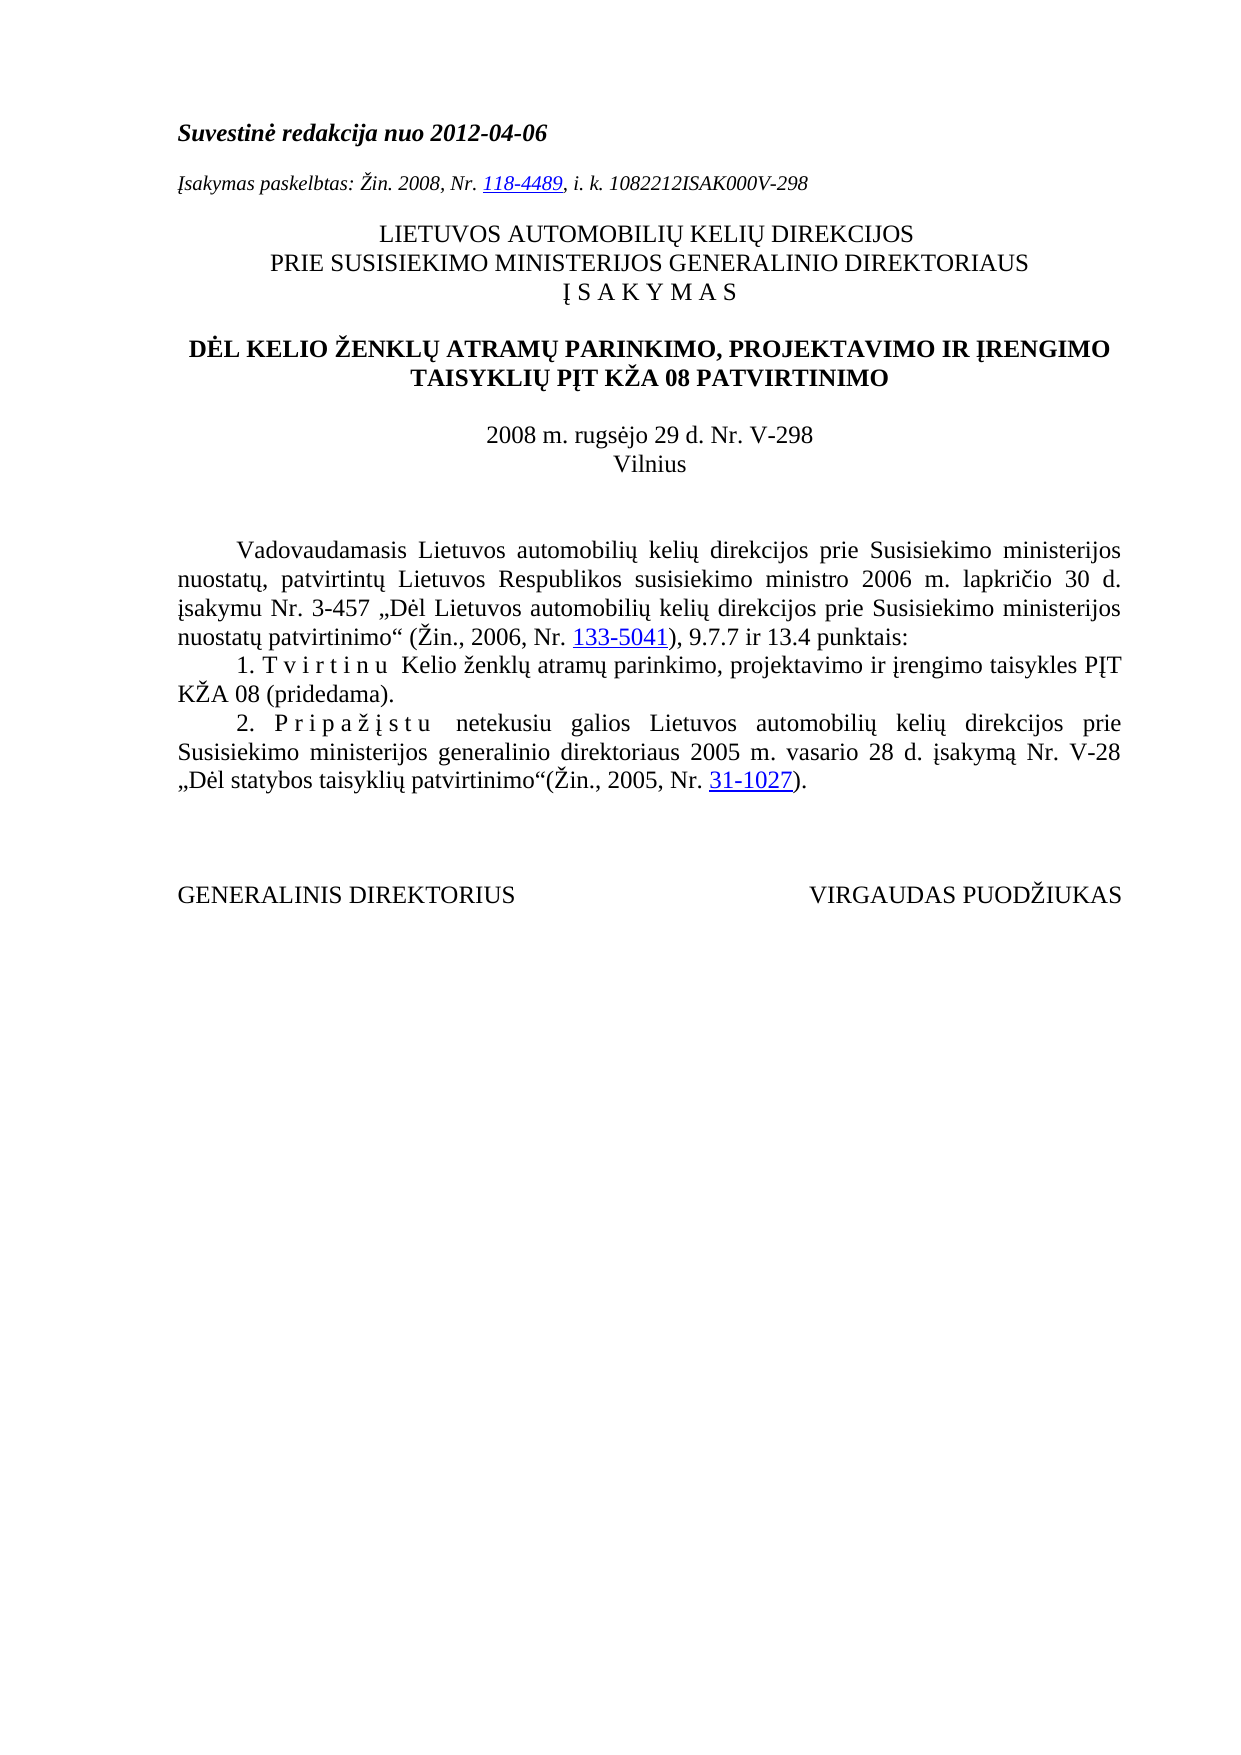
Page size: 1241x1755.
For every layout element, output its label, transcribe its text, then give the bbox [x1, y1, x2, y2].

text DĖL KELIO ŽENKLŲ ATRAMŲ PARINKIMO, PROJEKTAVIMO IR ĮRENGIMO TAISYKLIŲ PĮT KŽA 08 PATVIRTINIMO [177, 334, 1122, 392]
text Vadovaudamasis Lietuvos automobilių kelių direkcijos prie Susisiekimo ministerijos nuostatų, patvirtintų Lietuvos Respublikos susisiekimo ministro 2006 m. lapkričio 30 d. įsakymu Nr. 3-457 „Dėl Lietuvos automobilių kelių direkcijos prie Susisiekimo ministerijos nuostatų patvirtinimo“ (Žin., 2006, Nr. 133-5041), 9.7.7 ir 13.4 punktais: [177, 535, 1122, 650]
text GENERALINIS DIREKTORIUS VIRGAUDAS PUODŽIUKAS [177, 880, 1122, 909]
text 1. Tvirtinu Kelio ženklų atramų parinkimo, projektavimo ir įrengimo taisykles PĮT KŽA 08 (pridedama). [177, 650, 1122, 708]
text PRIE SUSISIEKIMO MINISTERIJOS GENERALINIO DIREKTORIAUS [177, 248, 1122, 277]
text 2008 m. rugsėjo 29 d. Nr. V-298 [177, 420, 1122, 449]
text 2. Pripažįstu netekusiu galios Lietuvos automobilių kelių direkcijos prie Susisiekimo ministerijos generalinio direktoriaus 2005 m. vasario 28 d. įsakymą Nr. V-28 „Dėl statybos taisyklių patvirtinimo“(Žin., 2005, Nr. 31-1027). [177, 708, 1122, 794]
text ĮSAKYMAS [177, 277, 1122, 305]
text Vilnius [177, 449, 1122, 478]
text Suvestinė redakcija nuo 2012-04-06 [177, 118, 1122, 147]
text Įsakymas paskelbtas: Žin. 2008, Nr. 118-4489, i. k. 1082212ISAK000V-298 [177, 171, 1122, 195]
text LIETUVOS AUTOMOBILIŲ KELIŲ DIREKCIJOS [177, 219, 1122, 248]
